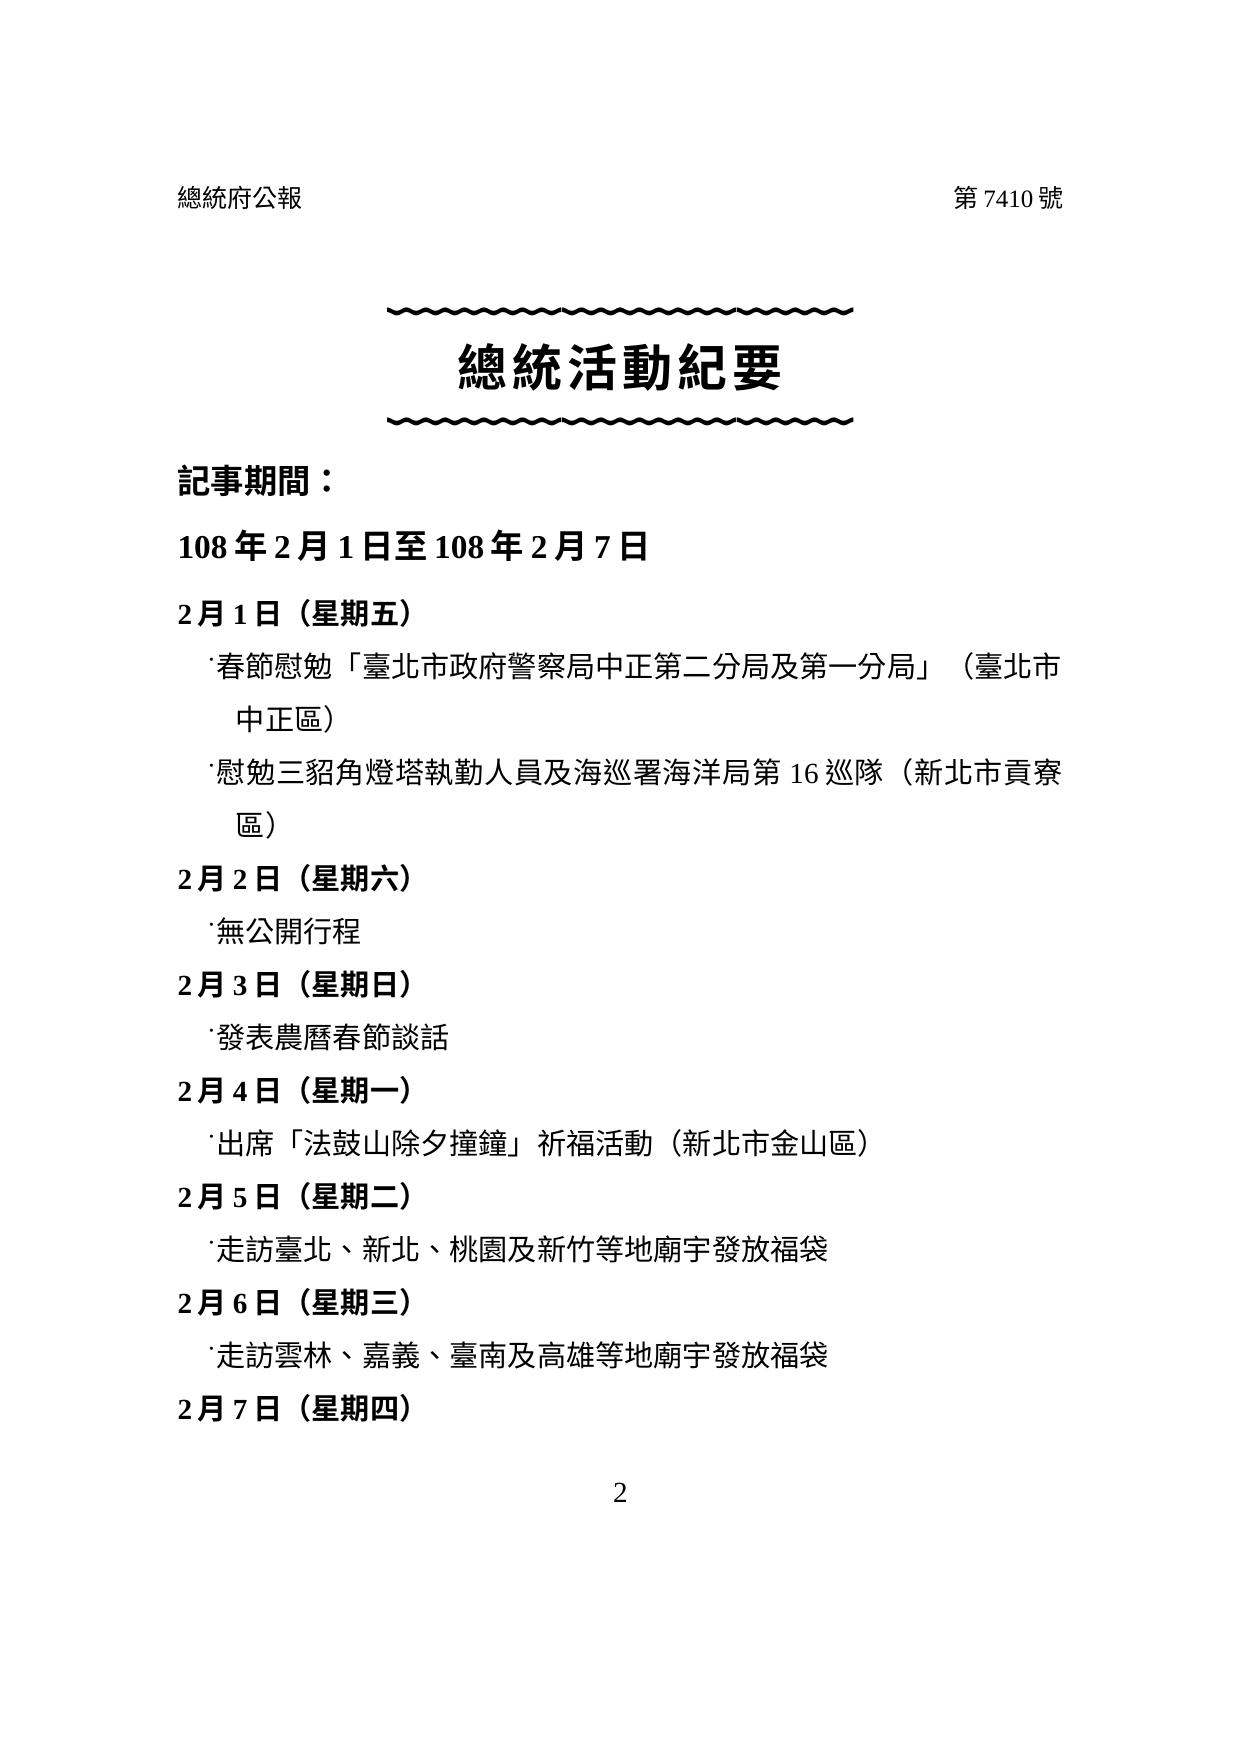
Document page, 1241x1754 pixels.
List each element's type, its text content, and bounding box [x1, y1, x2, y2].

text ˙無公開行程 [206, 900, 1063, 953]
text ﹏﹏﹏﹏﹏﹏﹏﹏ [177, 291, 1063, 316]
text 2月4日（星期一） [177, 1059, 1063, 1112]
text ˙走訪臺北、新北、桃園及新竹等地廟宇發放福袋 [206, 1218, 1063, 1271]
text ˙慰勉三貂角燈塔執勤人員及海巡署海洋局第16巡隊（新北市貢寮區） [206, 741, 1063, 847]
text 2月7日（星期四） [177, 1377, 1063, 1430]
text 總統活動紀要 [177, 328, 1063, 401]
text ˙發表農曆春節談話 [206, 1006, 1063, 1059]
text ﹏﹏﹏﹏﹏﹏﹏﹏ [177, 401, 1063, 426]
text 2月5日（星期二） [177, 1165, 1063, 1218]
text ˙出席「法鼓山除夕撞鐘」祈福活動（新北市金山區） [206, 1112, 1063, 1165]
text 2月2日（星期六） [177, 847, 1063, 900]
text 2月3日（星期日） [177, 953, 1063, 1006]
text ˙走訪雲林、嘉義、臺南及高雄等地廟宇發放福袋 [206, 1324, 1063, 1377]
text 記事期間： [177, 451, 1063, 504]
text 2月6日（星期三） [177, 1271, 1063, 1324]
text 108年2月1日至108年2月7日 [177, 516, 1063, 569]
text 2月1日（星期五） [177, 582, 1063, 635]
text ˙春節慰勉「臺北市政府警察局中正第二分局及第一分局」（臺北市中正區） [206, 635, 1063, 741]
